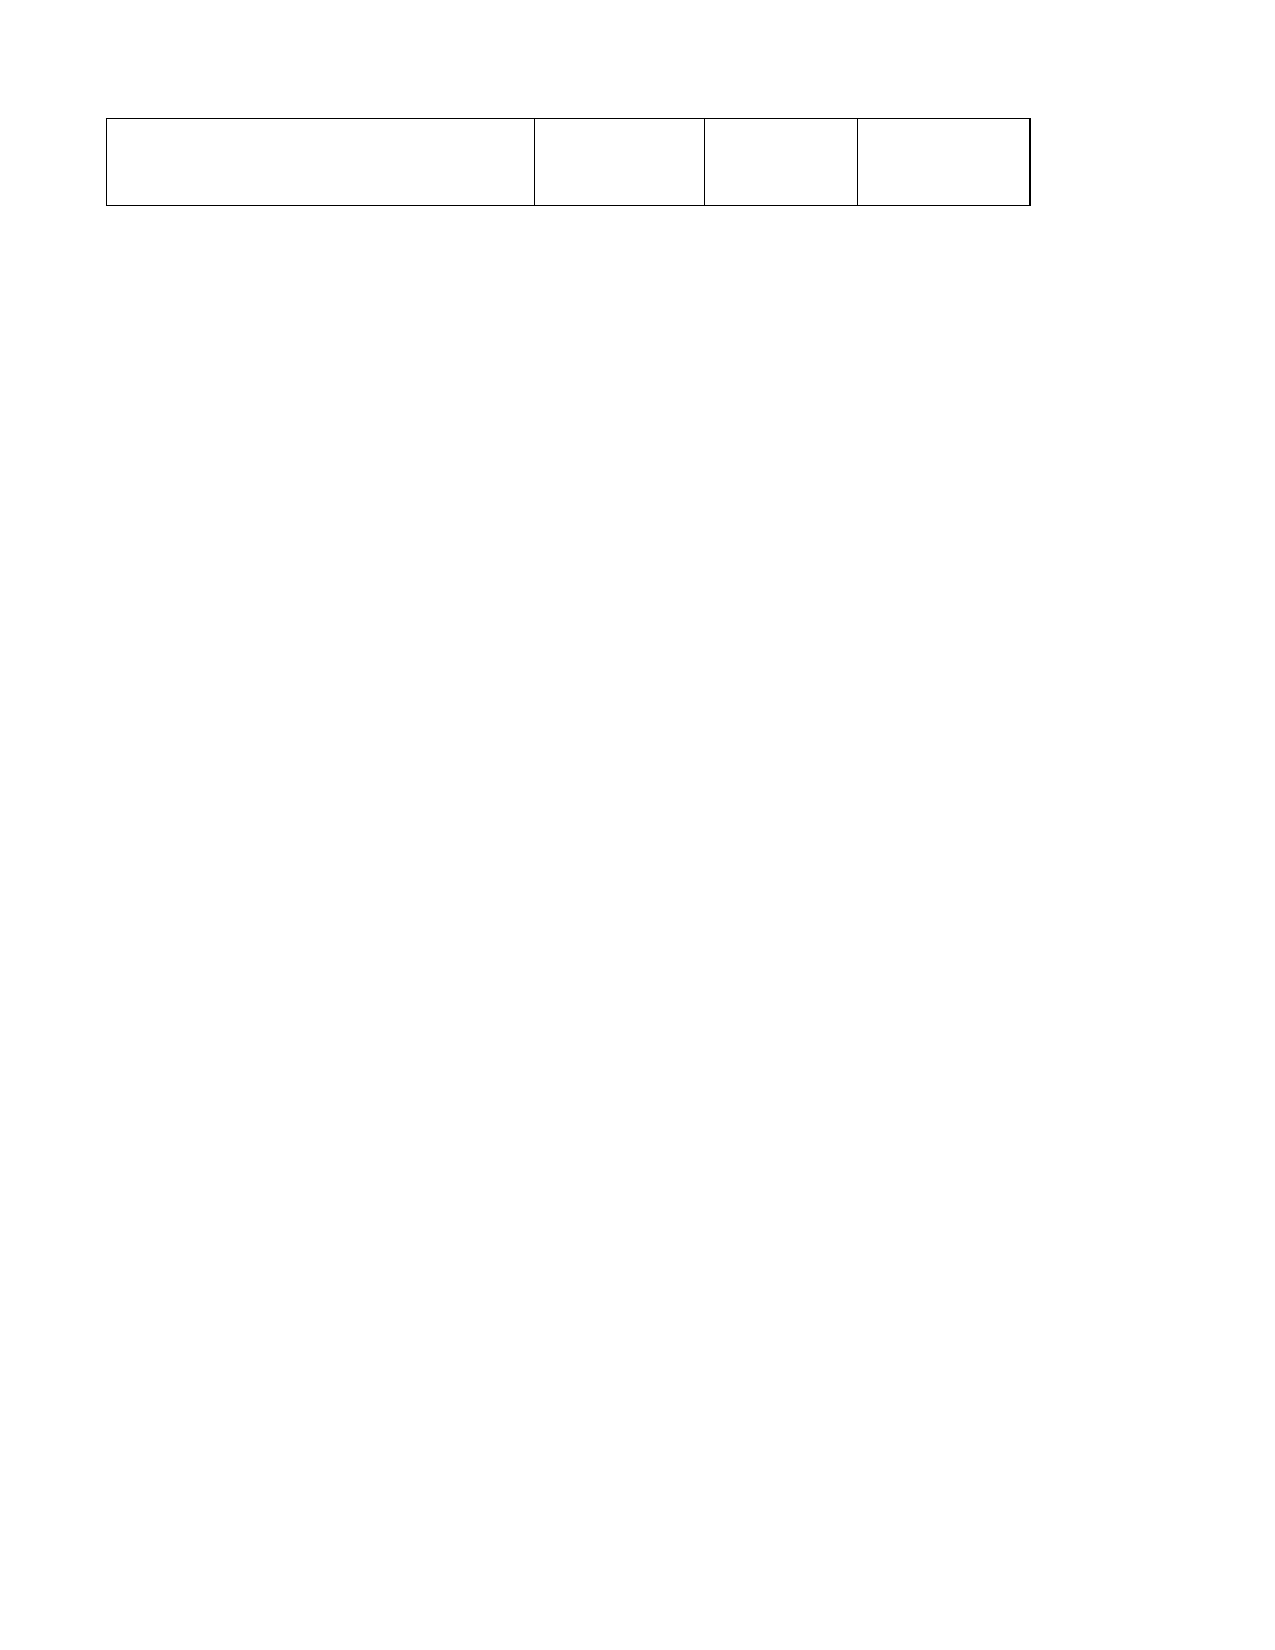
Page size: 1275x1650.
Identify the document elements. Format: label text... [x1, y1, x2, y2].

table_cell [535, 119, 704, 204]
table_cell TOTAL [107, 119, 534, 204]
table_cell [858, 119, 1029, 204]
table_cell [705, 119, 857, 204]
